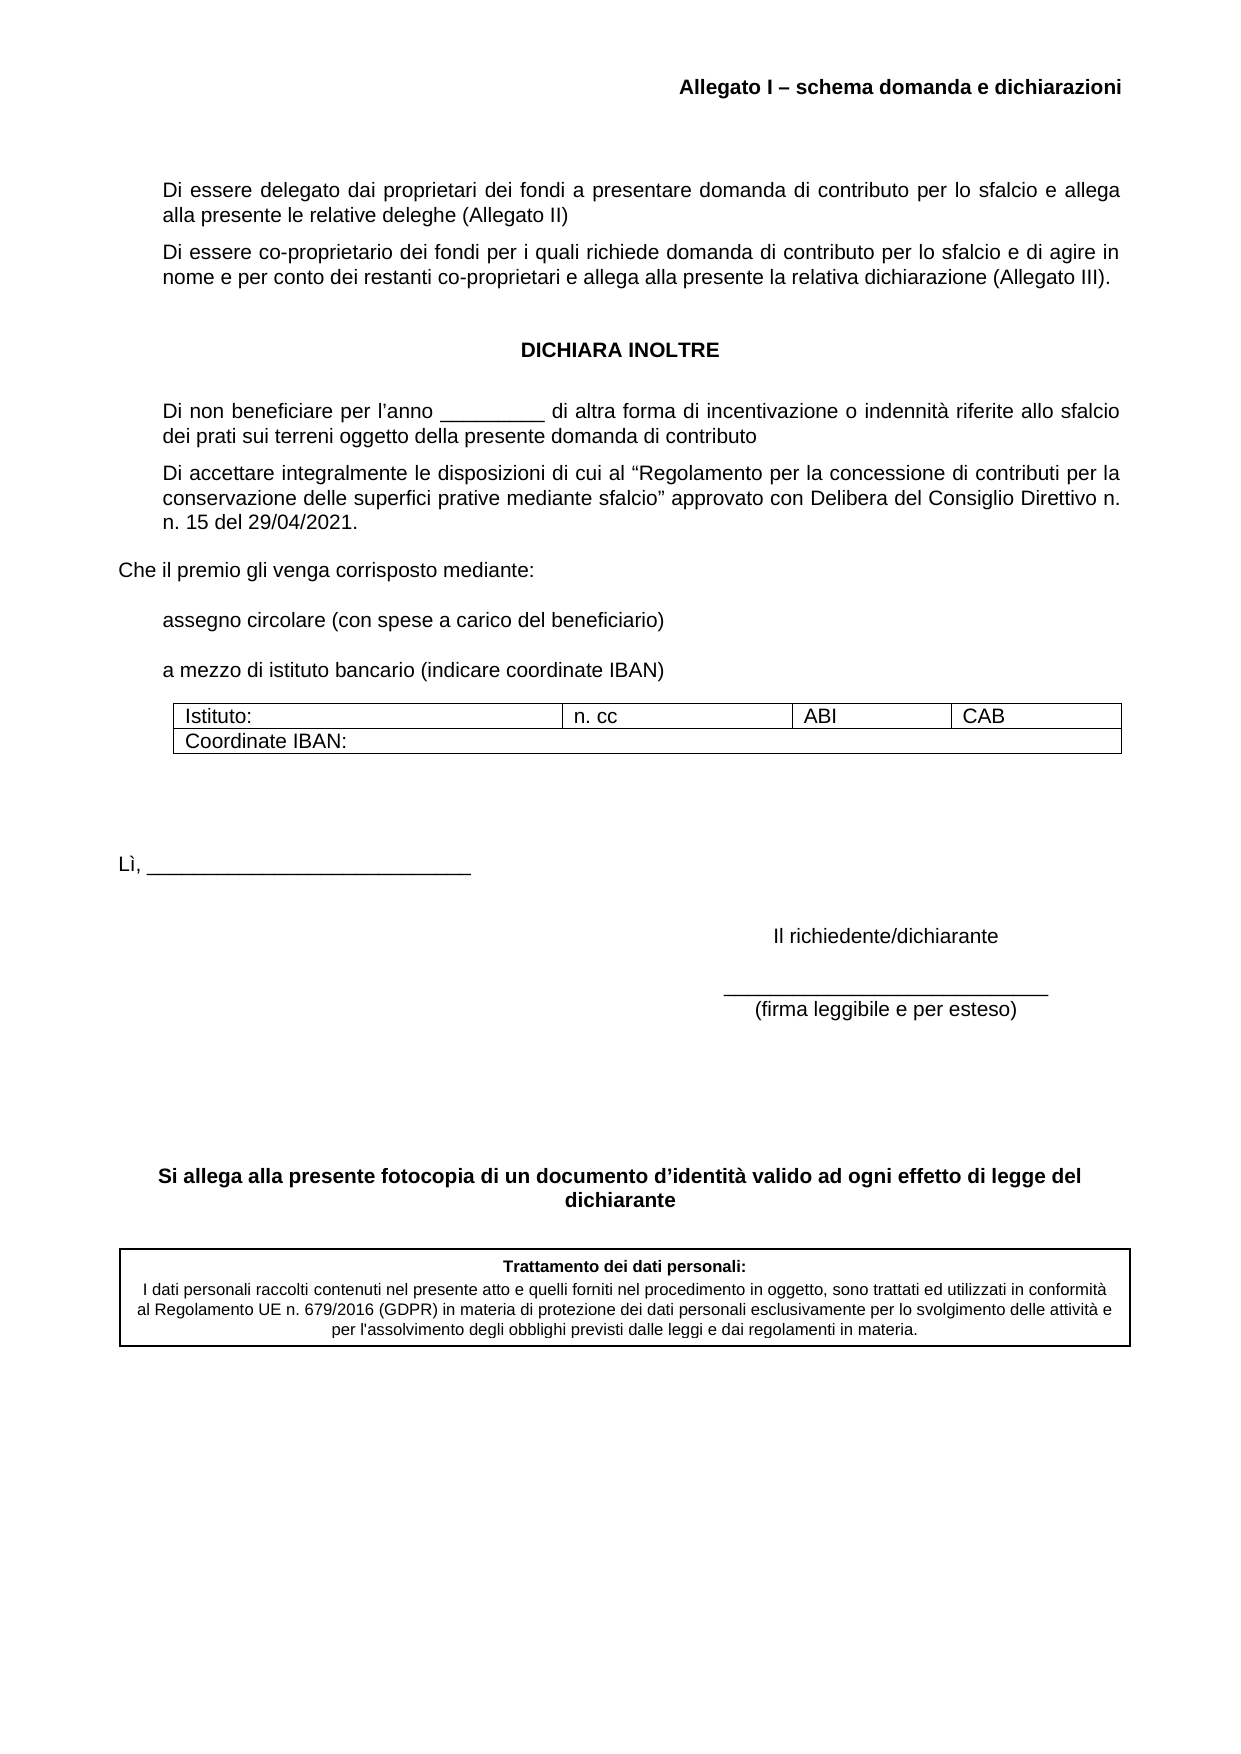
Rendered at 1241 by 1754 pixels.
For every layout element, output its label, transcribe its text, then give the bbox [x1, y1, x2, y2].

text Si allega alla presente fotocopia di un documento d’identità valido ad ogni effetto di legge del dichiarante [118, 1164, 1122, 1212]
text Il richiedente/dichiarante [118, 923, 1122, 947]
text Che il premio gli venga corrisposto mediante: [118, 557, 1122, 581]
table_header n. cc [563, 704, 792, 728]
table_cell Coordinate IBAN: [174, 729, 1121, 753]
text ____________________________ [118, 972, 1122, 996]
text (firma leggibile e per esteso) [118, 996, 1122, 1020]
table_header CAB [952, 704, 1121, 728]
text I dati personali raccolti contenuti nel presente atto e quelli forniti nel procedimento in oggetto, sono trattati ed utilizzati in conformità al Regolamento UE n. 679/2016 (GDPR) in materia di protezione dei dati personali esclusivamente per lo svolgimento delle attività e per l'assolvimento degli obblighi previsti dalle leggi e dai regolamenti in materia. [135, 1276, 1114, 1337]
subtitle Trattamento dei dati personali: [135, 1257, 1114, 1276]
text Di accettare integralmente le disposizioni di cui al “Regolamento per la concessione di contributi per la conservazione delle superfici prative mediante sfalcio” approvato con Delibera del Consiglio Direttivo n. n. 15 del 29/04/2021. [118, 460, 1122, 533]
text assegno circolare (con spese a carico del beneficiario) [118, 605, 1122, 634]
text a mezzo di istituto bancario (indicare coordinate IBAN) [118, 658, 1122, 682]
table_header ABI [793, 704, 951, 728]
subtitle DICHIARA INOLTRE [118, 338, 1122, 362]
text Lì, ____________________________ [118, 852, 1122, 876]
text Di non beneficiare per l’anno _________ di altra forma di incentivazione o indennità riferite allo sfalcio dei prati sui terreni oggetto della presente domanda di contributo [118, 398, 1122, 447]
text Di essere delegato dai proprietari dei fondi a presentare domanda di contributo per lo sfalcio e allega alla presente le relative deleghe (Allegato II) [118, 177, 1122, 227]
text Di essere co-proprietario dei fondi per i quali richiede domanda di contributo per lo sfalcio e di agire in nome e per conto dei restanti co-proprietari e allega alla presente la relativa dichiarazione (Allegato III). [118, 239, 1122, 289]
table_header Istituto: [174, 704, 562, 728]
